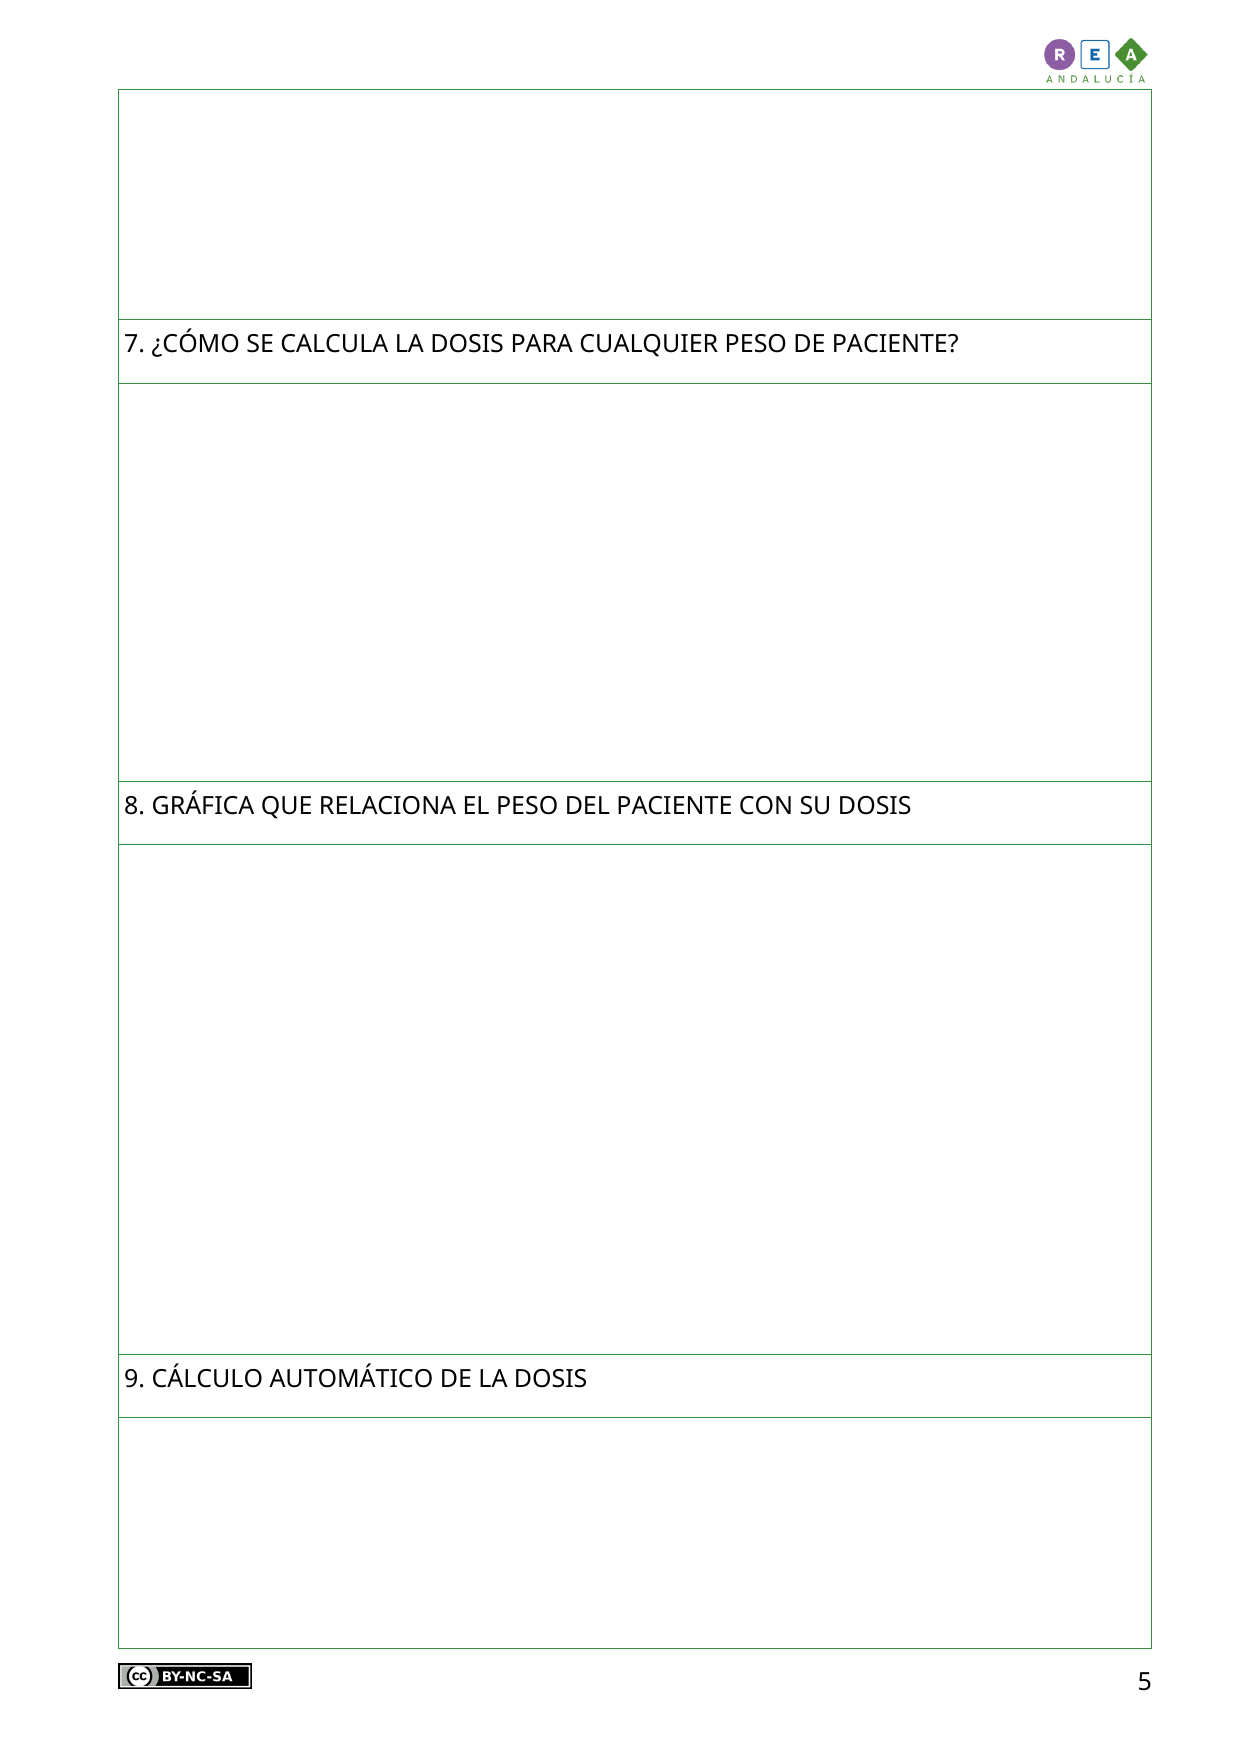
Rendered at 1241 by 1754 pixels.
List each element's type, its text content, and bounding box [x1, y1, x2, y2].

table_cell [119, 845, 1151, 1354]
table_cell [119, 1418, 1151, 1648]
table_cell [119, 384, 1151, 781]
table_cell 7. ¿CÓMO SE CALCULA LA DOSIS PARA CUALQUIER PESO DE PACIENTE? [119, 320, 1151, 382]
table_cell 9. CÁLCULO AUTOMÁTICO DE LA DOSIS [119, 1355, 1151, 1417]
table_cell [119, 90, 1151, 319]
picture [118, 1663, 536, 1698]
picture [1039, 33, 1152, 88]
table_cell 8. GRÁFICA QUE RELACIONA EL PESO DEL PACIENTE CON SU DOSIS [119, 782, 1151, 844]
